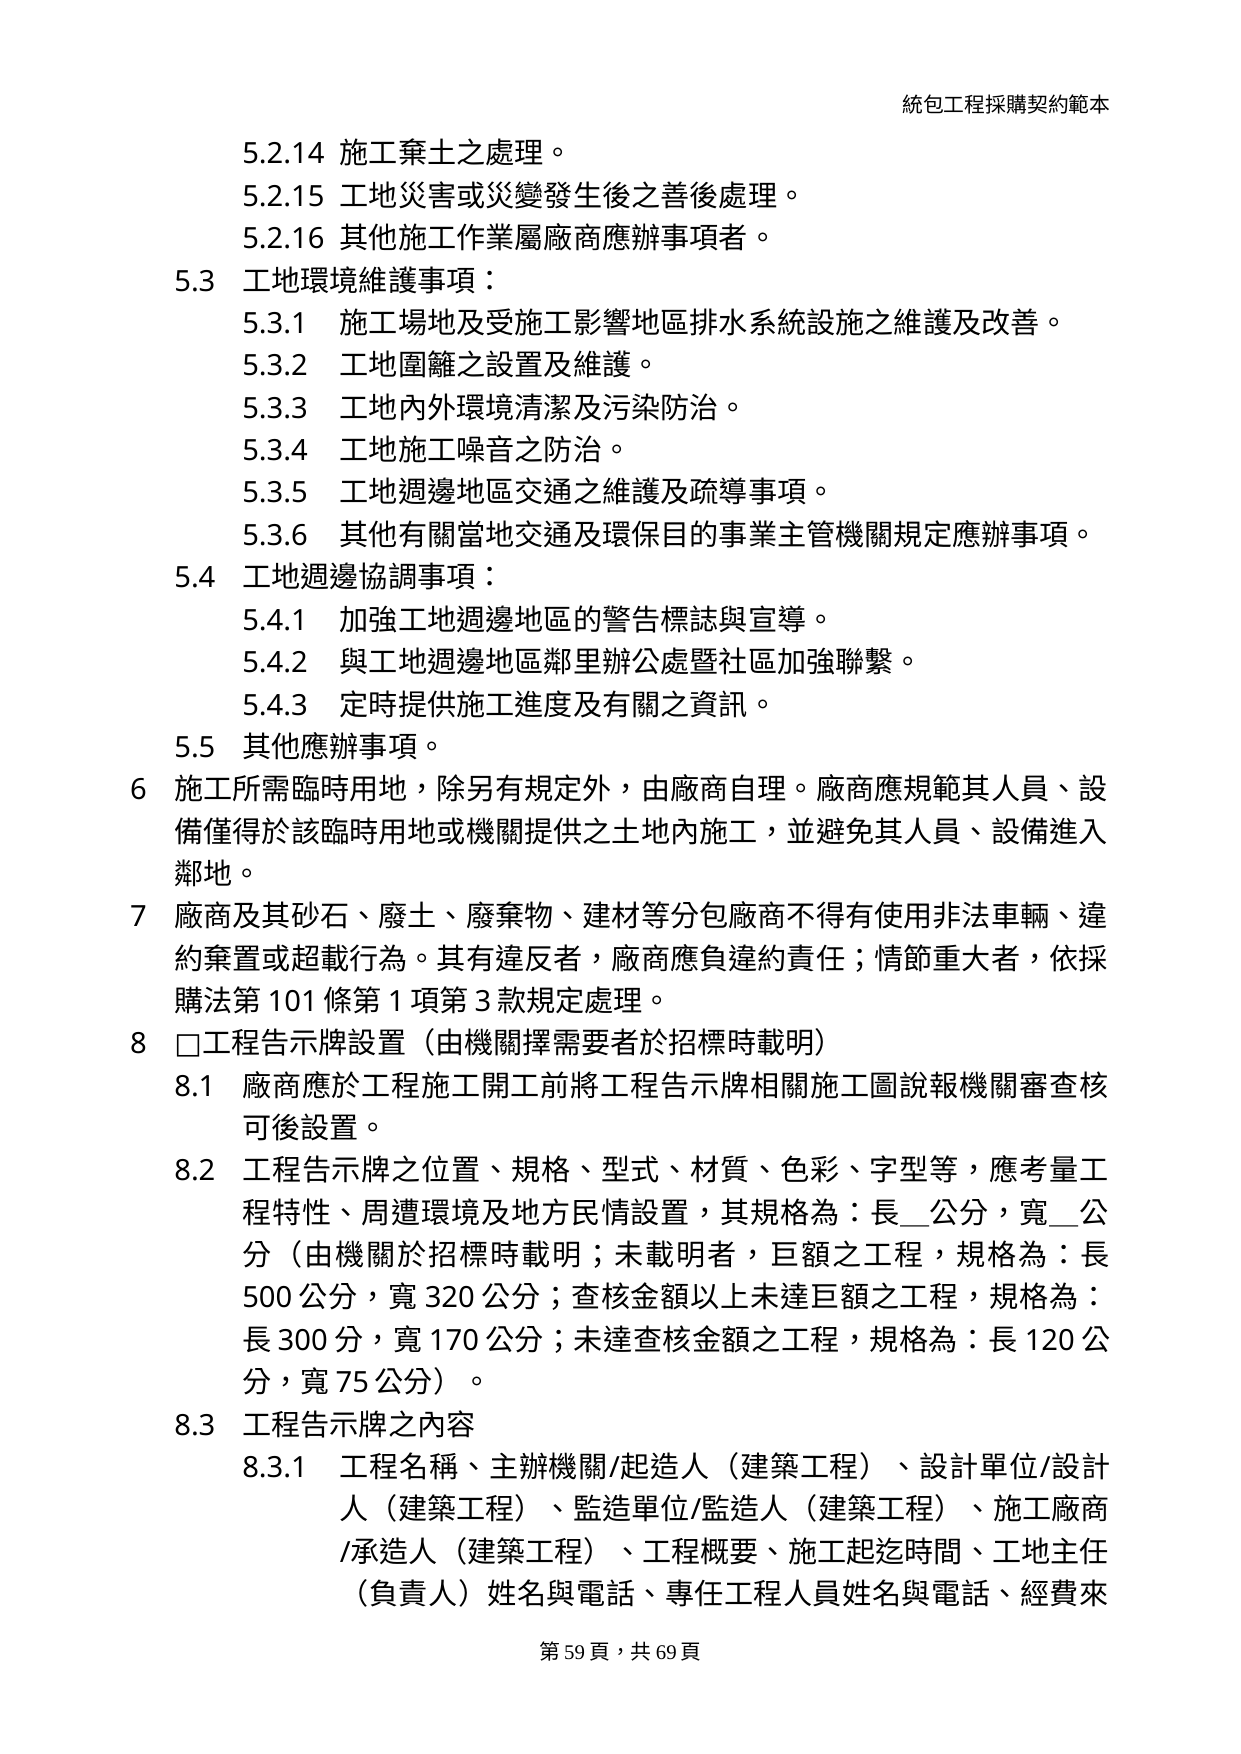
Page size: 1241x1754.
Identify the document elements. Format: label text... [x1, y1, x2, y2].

list 定時提供施工進度及有關之資訊。 [242, 681, 1110, 723]
list 工地施工噪音之防治。 [242, 427, 1110, 469]
list 與工地週邊地區鄰里辦公處暨社區加強聯繫。 [242, 639, 1110, 681]
list 施工所需臨時用地，除另有規定外，由廠商自理。廠商應規範其人員、設備僅得於該臨時用地或機關提供之土地內施工，並避免其人員、設備進入鄰地。 [130, 766, 1110, 893]
list 工地災害或災變發生後之善後處理。 [242, 172, 1110, 215]
list 工地內外環境清潔及污染防治。 [242, 384, 1110, 427]
list 工地環境維護事項： [174, 257, 1110, 299]
list 廠商應於工程施工開工前將工程告示牌相關施工圖說報機關審查核可後設置。 [174, 1062, 1110, 1147]
list 其他有關當地交通及環保目的事業主管機關規定應辦事項。 [242, 511, 1110, 554]
list 加強工地週邊地區的警告標誌與宣導。 [242, 596, 1110, 639]
list 工地圍籬之設置及維護。 [242, 342, 1110, 384]
list 施工棄土之處理。 [242, 130, 1110, 172]
list 工程名稱、主辦機關/起造人（建築工程）、設計單位/設計人（建築工程）、監造單位/監造人（建築工程）、施工廠商/承造人（建築工程）、工程概要、施工起迄時間、工地主任（負責人）姓名與電話、專任工程人員姓名與電話、經費來 [242, 1443, 1110, 1613]
list 工地週邊地區交通之維護及疏導事項。 [242, 469, 1110, 511]
list 其他施工作業屬廠商應辦事項者。 [242, 215, 1110, 257]
list 其他應辦事項。 [174, 723, 1110, 766]
list 廠商及其砂石、廢土、廢棄物、建材等分包廠商不得有使用非法車輛、違約棄置或超載行為。其有違反者，廠商應負違約責任；情節重大者，依採購法第101條第1項第3款規定處理。 [130, 893, 1110, 1020]
list 施工場地及受施工影響地區排水系統設施之維護及改善。 [242, 299, 1110, 342]
list 工程告示牌之內容 [174, 1401, 1110, 1443]
list □工程告示牌設置（由機關擇需要者於招標時載明） [130, 1020, 1110, 1062]
list 工地週邊協調事項： [174, 554, 1110, 596]
list 工程告示牌之位置、規格、型式、材質、色彩、字型等，應考量工程特性、周遭環境及地方民情設置，其規格為：長＿公分，寬＿公分（由機關於招標時載明；未載明者，巨額之工程，規格為：長500公分，寬320公分；查核金額以上未達巨額之工程，規格為：長300分，寬170公分；未達查核金額之工程，規格為：長120公分，寬75公分）。 [174, 1147, 1110, 1401]
